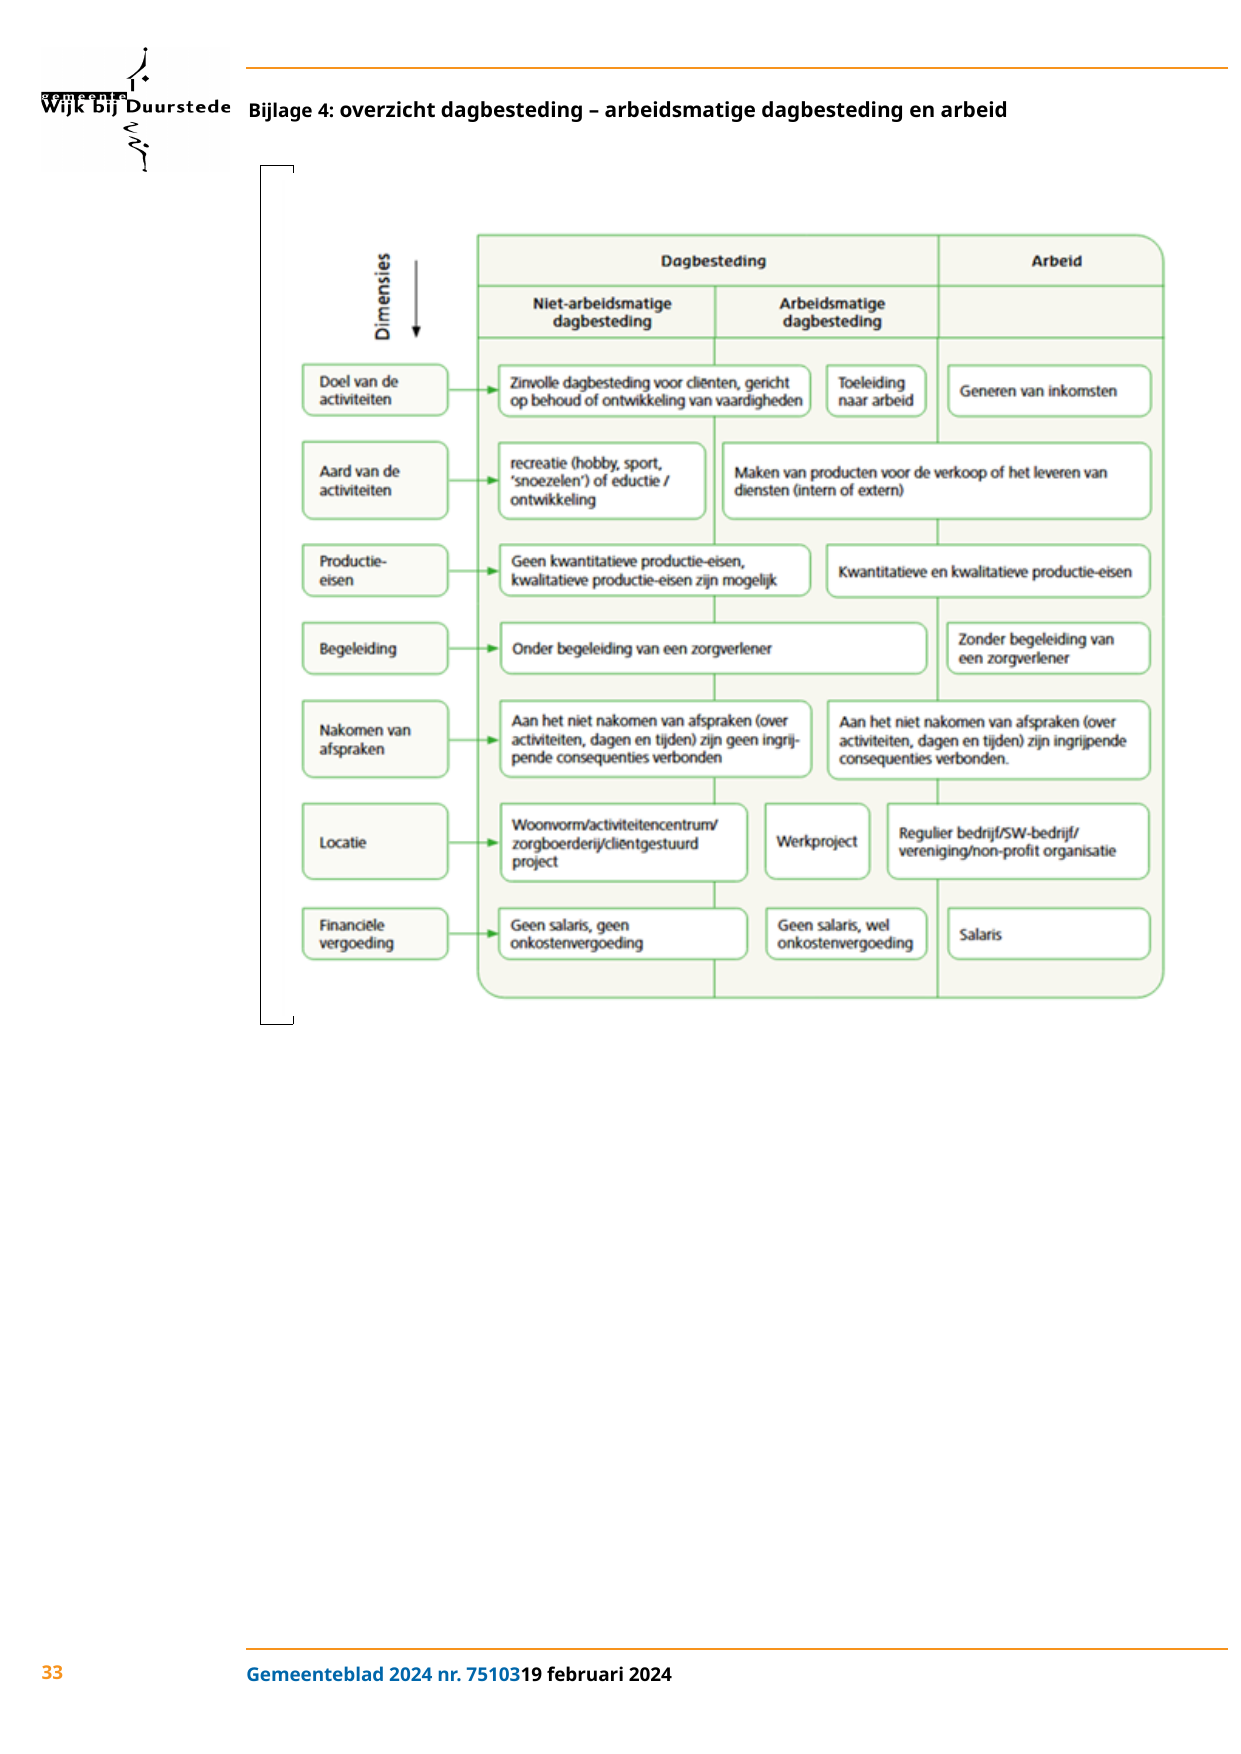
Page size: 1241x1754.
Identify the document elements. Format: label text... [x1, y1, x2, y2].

text Bijlage 4: overzicht dagbesteding – arbeidsmatige dagbesteding en arbeid [248, 95, 1152, 123]
picture [268, 173, 1173, 1016]
picture [41, 47, 231, 172]
